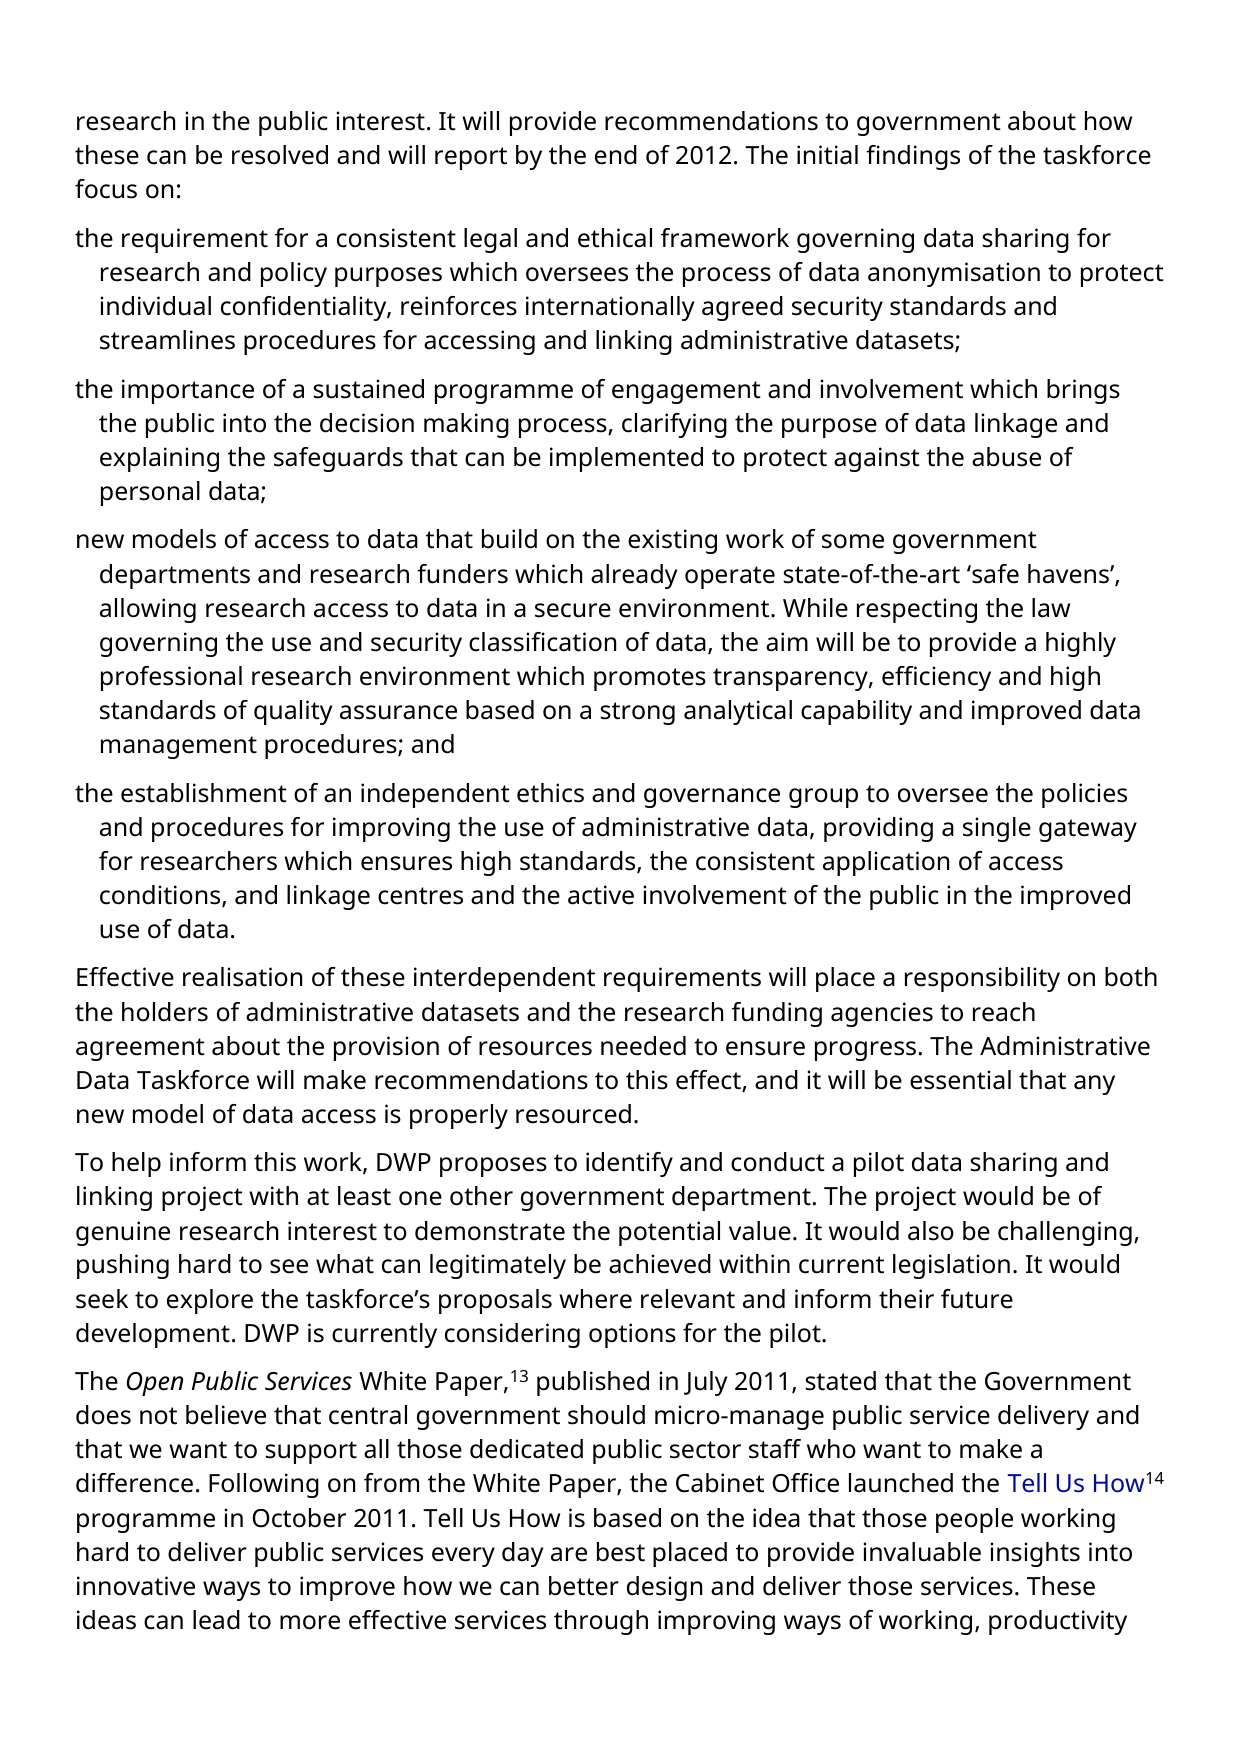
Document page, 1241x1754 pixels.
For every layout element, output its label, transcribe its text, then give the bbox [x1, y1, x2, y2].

text new models of access to data that build on the existing work of some government departments and research funders which already operate state-of-the-art ‘safe havens’, allowing research access to data in a secure environment. While respecting the law governing the use and security classification of data, the aim will be to provide a highly professional research environment which promotes transparency, efficiency and high standards of quality assurance based on a strong analytical capability and improved data management procedures; and [75, 522, 1165, 761]
text research in the public interest. It will provide recommendations to government about how these can be resolved and will report by the end of 2012. The initial findings of the taskforce focus on: [75, 104, 1165, 206]
text the requirement for a consistent legal and ethical framework governing data sharing for research and policy purposes which oversees the process of data anonymisation to protect individual confidentiality, reinforces internationally agreed security standards and streamlines procedures for accessing and linking administrative datasets; [75, 221, 1165, 357]
text the establishment of an independent ethics and governance group to oversee the policies and procedures for improving the use of administrative data, providing a single gateway for researchers which ensures high standards, the consistent application of access conditions, and linkage centres and the active involvement of the public in the improved use of data. [75, 775, 1165, 946]
text Effective realisation of these interdependent requirements will place a responsibility on both the holders of administrative datasets and the research funding agencies to reach agreement about the provision of resources needed to ensure progress. The Administrative Data Taskforce will make recommendations to this effect, and it will be essential that any new model of data access is properly resourced. [75, 960, 1165, 1130]
text To help inform this work, DWP proposes to identify and conduct a pilot data sharing and linking project with at least one other government department. The project would be of genuine research interest to demonstrate the potential value. It would also be challenging, pushing hard to see what can legitimately be achieved within current legislation. It would seek to explore the taskforce’s proposals where relevant and inform their future development. DWP is currently considering options for the pilot. [75, 1145, 1165, 1349]
text the importance of a sustained programme of engagement and involvement which brings the public into the decision making process, clarifying the purpose of data linkage and explaining the safeguards that can be implemented to protect against the abuse of personal data; [75, 371, 1165, 508]
text The Open Public Services White Paper,13 published in July 2011, stated that the Government does not believe that central government should micro-manage public service delivery and that we want to support all those dedicated public sector staff who want to make a difference. Following on from the White Paper, the Cabinet Office launched the Tell Us How14 programme in October 2011. Tell Us How is based on the idea that those people working hard to deliver public services every day are best placed to provide invaluable insights into innovative ways to improve how we can better design and deliver those services. These ideas can lead to more effective services through improving ways of working, productivity [75, 1364, 1165, 1636]
